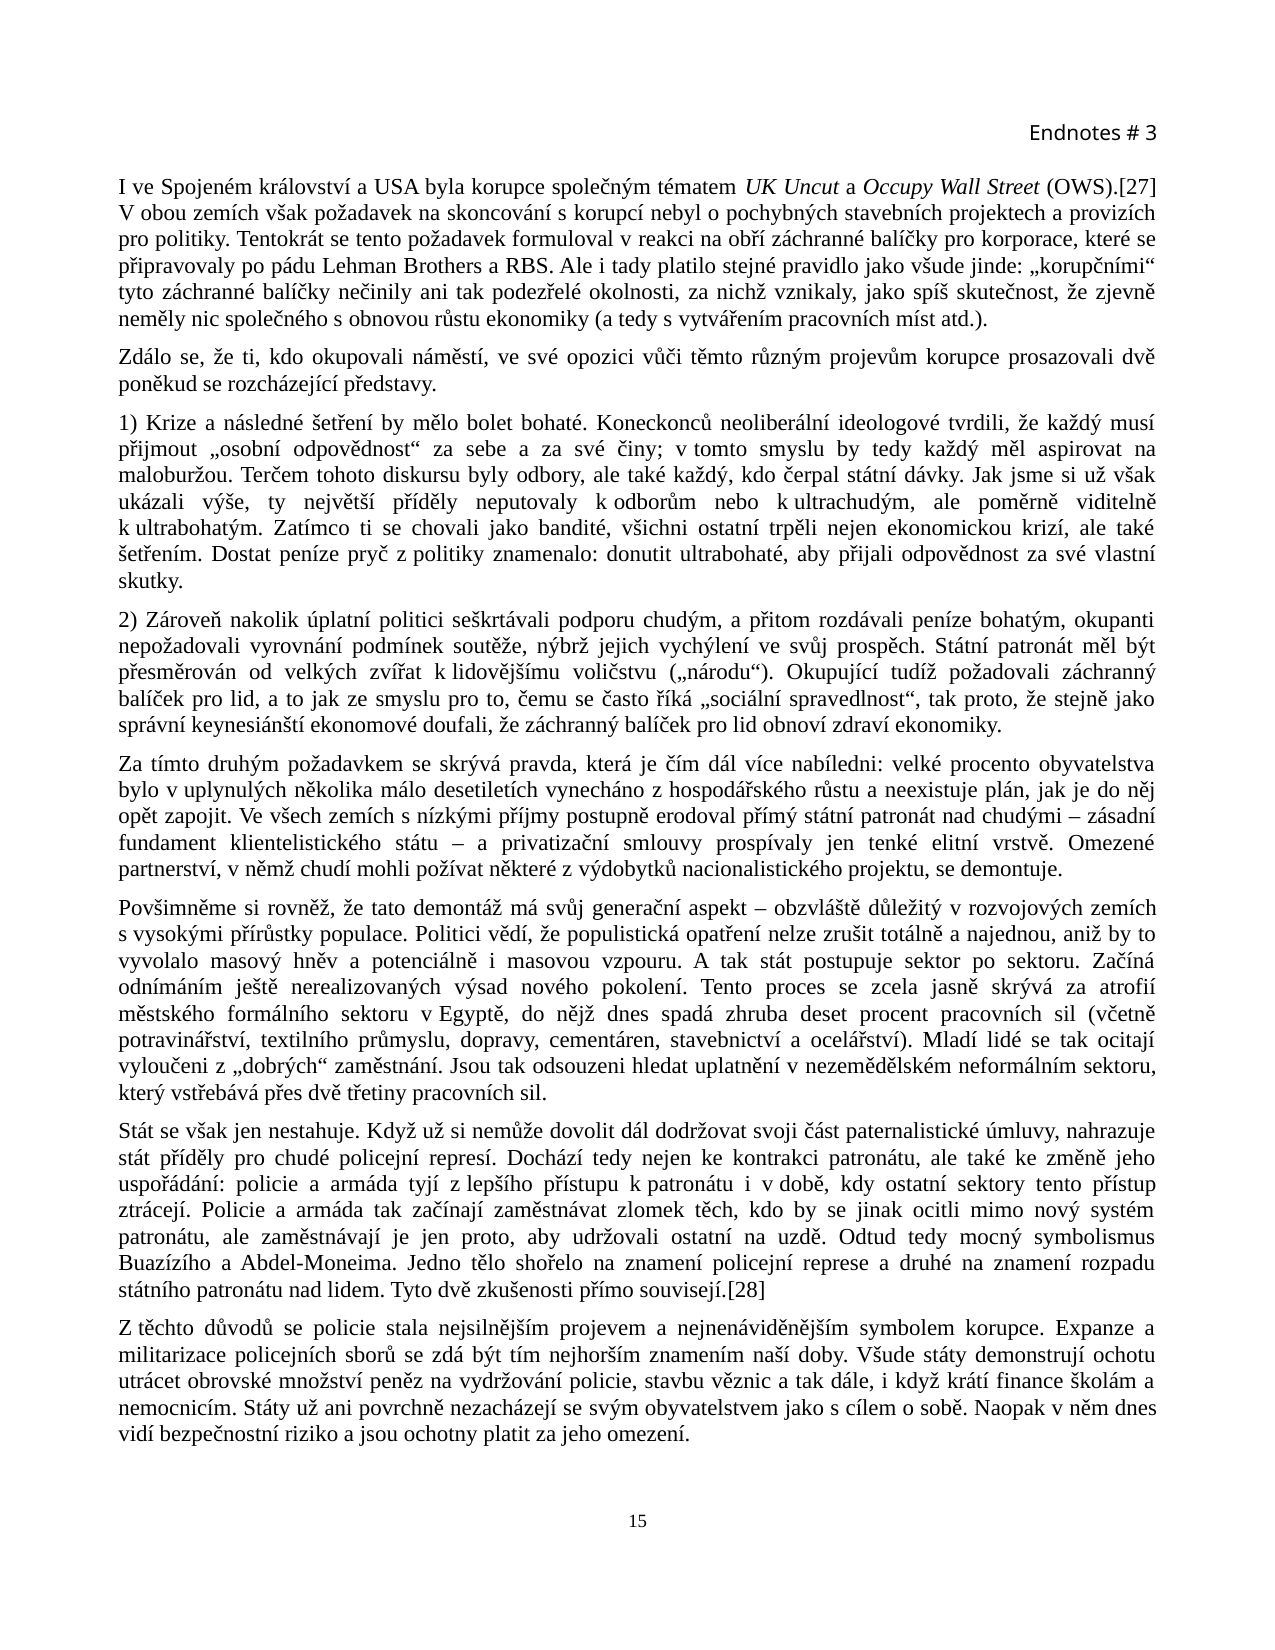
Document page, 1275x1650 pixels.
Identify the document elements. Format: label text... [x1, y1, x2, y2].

text Stát se však jen nestahuje. Když už si nemůže dovolit dál dodržovat svoji část paternalistické úmluvy, nahrazuje stát příděly pro chudé policejní represí. Dochází tedy nejen ke kontrakci patronátu, ale také ke změně jeho uspořádání: policie a armáda tyjí z lepšího přístupu k patronátu i v době, kdy ostatní sektory tento přístup ztrácejí. Policie a armáda tak začínají zaměstnávat zlomek těch, kdo by se jinak ocitli mimo nový systém patronátu, ale zaměstnávají je jen proto, aby udržovali ostatní na uzdě. Odtud tedy mocný symbolismus Buazízího a Abdel-Moneima. Jedno tělo shořelo na znamení policejní represe a druhé na znamení rozpadu státního patronátu nad lidem. Tyto dvě zkušenosti přímo souvisejí.[28] [118, 1117, 1157, 1302]
text Za tímto druhým požadavkem se skrývá pravda, která je čím dál více nabíledni: velké procento obyvatelstva bylo v uplynulých několika málo desetiletích vynecháno z hospodářského růstu a neexistuje plán, jak je do něj opět zapojit. Ve všech zemích s nízkými příjmy postupně erodoval přímý státní patronát nad chudými – zásadní fundament klientelistického státu – a privatizační smlouvy prospívaly jen tenké elitní vrstvě. Omezené partnerství, v němž chudí mohli požívat některé z výdobytků nacionalistického projektu, se demontuje. [118, 750, 1157, 882]
text Povšimněme si rovněž, že tato demontáž má svůj generační aspekt – obzvláště důležitý v rozvojových zemích s vysokými přírůstky populace. Politici vědí, že populistická opatření nelze zrušit totálně a najednou, aniž by to vyvolalo masový hněv a potenciálně i masovou vzpouru. A tak stát postupuje sektor po sektoru. Začíná odnímáním ještě nerealizovaných výsad nového pokolení. Tento proces se zcela jasně skrývá za atrofií městského formálního sektoru v Egyptě, do nějž dnes spadá zhruba deset procent pracovních sil (včetně potravinářství, textilního průmyslu, dopravy, cementáren, stavebnictví a ocelářství). Mladí lidé se tak ocitají vyloučeni z „dobrých“ zaměstnání. Jsou tak odsouzeni hledat uplatnění v nezemědělském neformálním sektoru, který vstřebává přes dvě třetiny pracovních sil. [118, 894, 1157, 1105]
text 2) Zároveň nakolik úplatní politici seškrtávali podporu chudým, a přitom rozdávali peníze bohatým, okupanti nepožadovali vyrovnání podmínek soutěže, nýbrž jejich vychýlení ve svůj prospěch. Státní patronát měl být přesměrován od velkých zvířat k lidovějšímu voličstvu („národu“). Okupující tudíž požadovali záchranný balíček pro lid, a to jak ze smyslu pro to, čemu se často říká „sociální spravedlnost“, tak proto, že stejně jako správní keynesiánští ekonomové doufali, že záchranný balíček pro lid obnoví zdraví ekonomiky. [118, 606, 1157, 737]
text Zdálo se, že ti, kdo okupovali náměstí, ve své opozici vůči těmto různým projevům korupce prosazovali dvě poněkud se rozcházející představy. [118, 343, 1157, 396]
text I ve Spojeném království a USA byla korupce společným tématem UK Uncut a Occupy Wall Street (OWS).[27] V obou zemích však požadavek na skoncování s korupcí nebyl o pochybných stavebních projektech a provizích pro politiky. Tentokrát se tento požadavek formuloval v reakci na obří záchranné balíčky pro korporace, které se připravovaly po pádu Lehman Brothers a RBS. Ale i tady platilo stejné pravidlo jako všude jinde: „korupčními“ tyto záchranné balíčky nečinily ani tak podezřelé okolnosti, za nichž vznikaly, jako spíš skutečnost, že zjevně neměly nic společného s obnovou růstu ekonomiky (a tedy s vytvářením pracovních míst atd.). [118, 173, 1157, 331]
text 1) Krize a následné šetření by mělo bolet bohaté. Koneckonců neoliberální ideologové tvrdili, že každý musí přijmout „osobní odpovědnost“ za sebe a za své činy; v tomto smyslu by tedy každý měl aspirovat na maloburžou. Terčem tohoto diskursu byly odbory, ale také každý, kdo čerpal státní dávky. Jak jsme si už však ukázali výše, ty největší příděly neputovaly k odborům nebo k ultrachudým, ale poměrně viditelně k ultrabohatým. Zatímco ti se chovali jako bandité, všichni ostatní trpěli nejen ekonomickou krizí, ale také šetřením. Dostat peníze pryč z politiky znamenalo: donutit ultrabohaté, aby přijali odpovědnost za své vlastní skutky. [118, 409, 1157, 593]
text Z těchto důvodů se policie stala nejsilnějším projevem a nejnenáviděnějším symbolem korupce. Expanze a militarizace policejních sborů se zdá být tím nejhorším znamením naší doby. Všude státy demonstrují ochotu utrácet obrovské množství peněz na vydržování policie, stavbu věznic a tak dále, i když krátí finance školám a nemocnicím. Státy už ani povrchně nezacházejí se svým obyvatelstvem jako s cílem o sobě. Naopak v něm dnes vidí bezpečnostní riziko a jsou ochotny platit za jeho omezení. [118, 1314, 1157, 1446]
